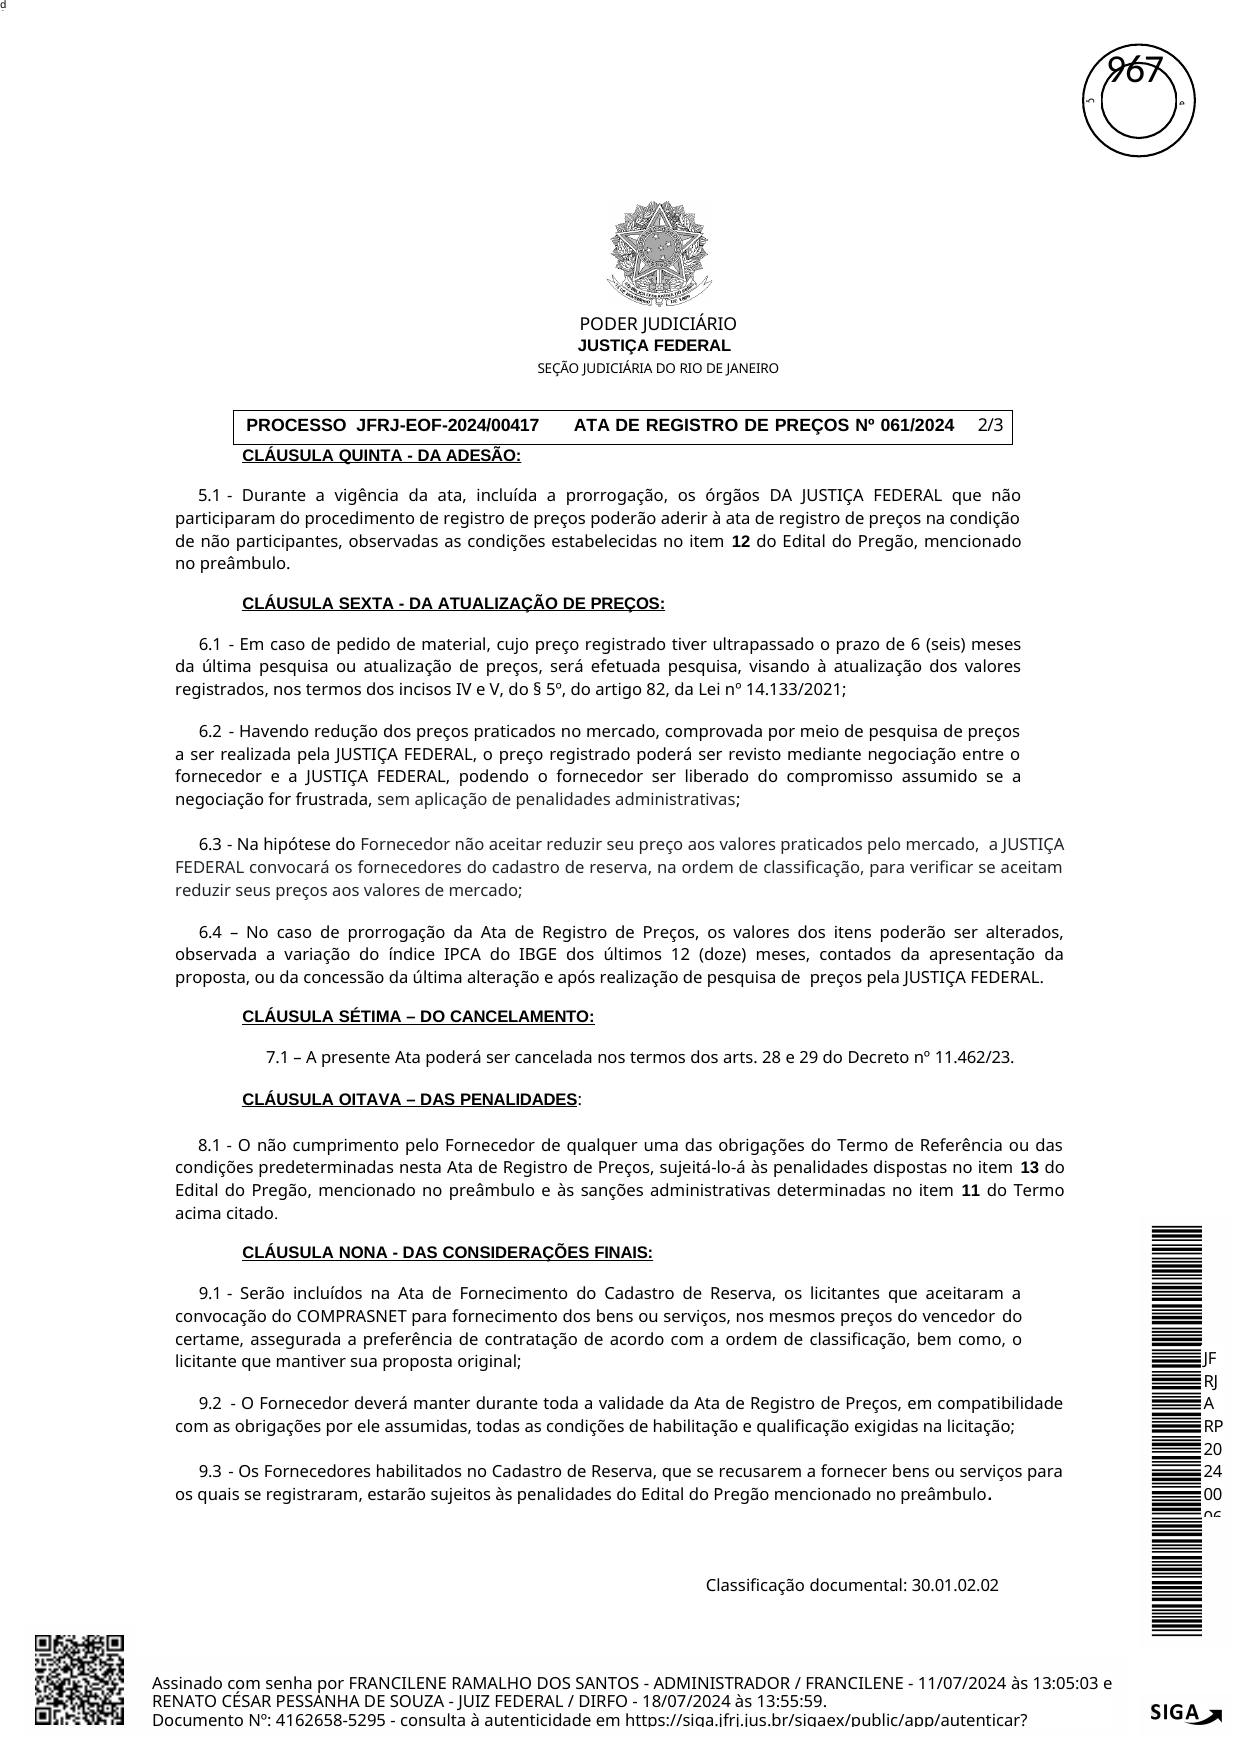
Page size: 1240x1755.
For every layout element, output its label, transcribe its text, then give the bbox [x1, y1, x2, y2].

subtitle CLÁUSULA NONA - DAS CONSIDERAÇÕES FINAIS: [242, 1243, 1064, 1262]
list - O não cumprimento pelo Fornecedor de qualquer uma das obrigações do Termo de Referência ou das condições predeterminadas nesta Ata de Registro de Preços, sujeitá-lo-á às penalidades dispostas no item 13 do Edital do Pregão, mencionado no preâmbulo e às sanções administrativas determinadas no item 11 do Termo acima citado. [175, 1133, 1064, 1224]
text PROCESSO JFRJ-EOF-2024/00417 ATA DE REGISTRO DE PREÇOS Nº 061/2024 2/3 [246, 412, 1012, 436]
subtitle CLÁUSULA OITAVA – DAS PENALIDADES: [242, 1088, 1064, 1110]
list - Os Fornecedores habilitados no Cadastro de Reserva, que se recusarem a fornecer bens ou serviços para os quais se registraram, estarão sujeitos às penalidades do Edital do Pregão mencionado no preâmbulo. [175, 1460, 1064, 1505]
text e [1179, 97, 1193, 105]
subtitle CLÁUSULA QUINTA - DA ADESÃO: [242, 423, 1064, 464]
list - Serão incluídos na Ata de Fornecimento do Cadastro de Reserva, os licitantes que aceitaram a convocação do COMPRASNET para fornecimento dos bens ou serviços, nos mesmos preços do vencedor do certame, assegurada a preferência de contratação de acordo com a ordem de classificação, bem como, o licitante que mantiver sua proposta original; [175, 1282, 1022, 1372]
list - Na hipótese do Fornecedor não aceitar reduzir seu preço aos valores praticados pelo mercado, a JUSTIÇA FEDERAL convocará os fornecedores do cadastro de reserva, na ordem de classificação, para verificar se aceitam reduzir seus preços aos valores de mercado; [175, 833, 1064, 901]
text d [0, 0, 6, 10]
list – No caso de prorrogação da Ata de Registro de Preços, os valores dos itens poderão ser alterados, observada a variação do índice IPCA do IBGE dos últimos 12 (doze) meses, contados da apresentação da proposta, ou da concessão da última alteração e após realização de pesquisa de preços pela JUSTIÇA FEDERAL. [175, 920, 1064, 988]
subtitle CLÁUSULA SEXTA - DA ATUALIZAÇÃO DE PREÇOS: [242, 594, 1064, 613]
text JFRJARP202400061A [1203, 1347, 1224, 1517]
list - O Fornecedor deverá manter durante toda a validade da Ata de Registro de Preços, em compatibilidade com as obrigações por ele assumidas, todas as condições de habilitação e qualificação exigidas na licitação; [175, 1392, 1064, 1437]
text SEÇÃO JUDICIÁRIA DO RIO DE JANEIRO [252, 359, 1064, 377]
list - Durante a vigência da ata, incluída a prorrogação, os órgãos DA JUSTIÇA FEDERAL que não participaram do procedimento de registro de preços poderão aderir à ata de registro de preços na condição de não participantes, observadas as condições estabelecidas no item 12 do Edital do Pregão, mencionado no preâmbulo. [175, 484, 1022, 575]
text ç [1085, 98, 1099, 106]
subtitle PODER JUDICIÁRIO [252, 311, 1064, 335]
text Classificação documental: 30.01.02.02 [706, 1574, 1064, 1596]
subtitle JUSTIÇA FEDERAL [252, 336, 1057, 355]
list - Em caso de pedido de material, cujo preço registrado tiver ultrapassado o prazo de 6 (seis) meses da última pesquisa ou atualização de preços, será efetuada pesquisa, visando à atualização dos valores registrados, nos termos dos incisos IV e V, do § 5º, do artigo 82, da Lei nº 14.133/2021; [175, 632, 1022, 700]
list - Havendo redução dos preços praticados no mercado, comprovada por meio de pesquisa de preços a ser realizada pela JUSTIÇA FEDERAL, o preço registrado poderá ser revisto mediante negociação entre o fornecedor e a JUSTIÇA FEDERAL, podendo o fornecedor ser liberado do compromisso assumido se a negociação for frustrada, sem aplicação de penalidades administrativas; [175, 719, 1022, 810]
list – A presente Ata poderá ser cancelada nos termos dos arts. 28 e 29 do Decreto nº 11.462/23. [266, 1046, 1064, 1069]
subtitle CLÁUSULA SÉTIMA – DO CANCELAMENTO: [242, 1007, 1064, 1026]
